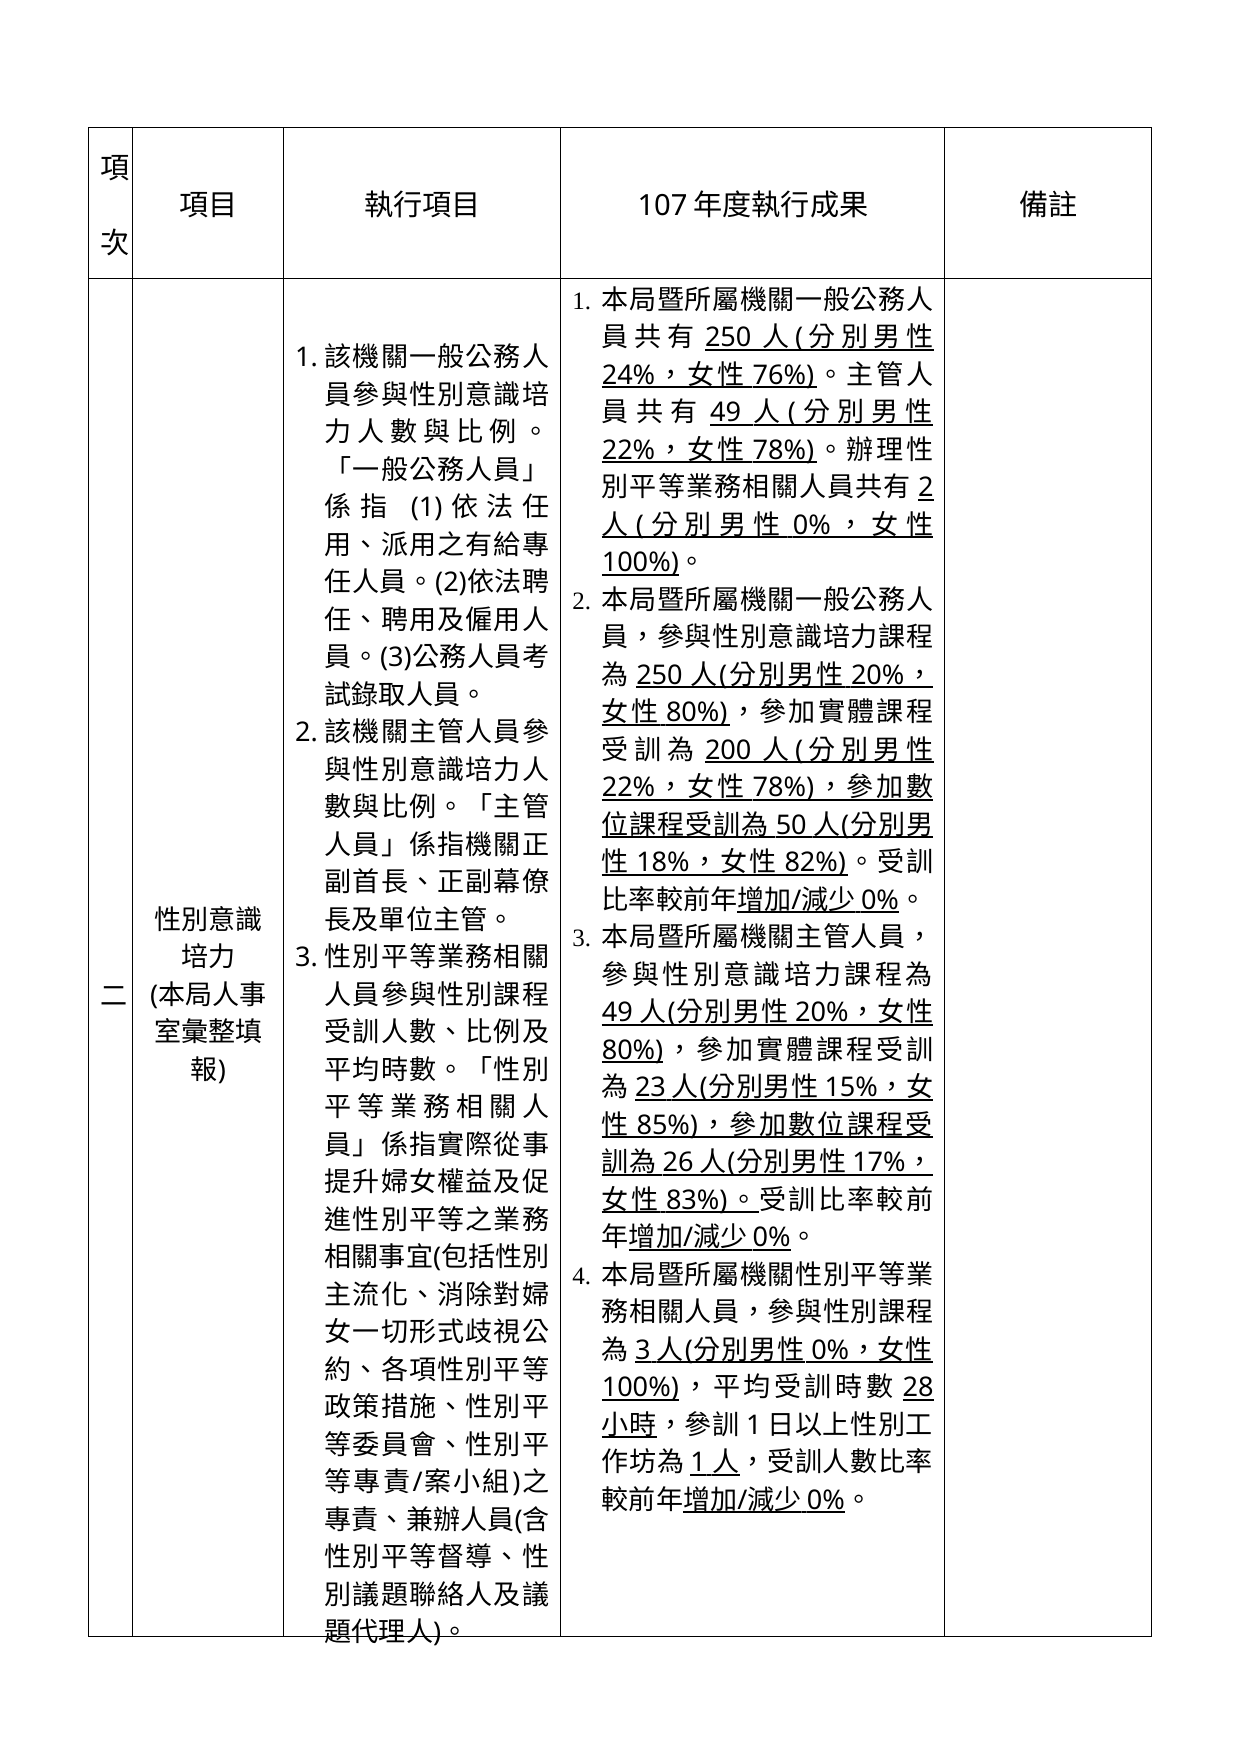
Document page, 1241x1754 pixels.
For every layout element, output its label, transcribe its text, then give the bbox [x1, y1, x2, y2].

table_cell 該機關一般公務人員參與性別意識培力人數與比例。「一般公務人員」係指 (1)依法任用、派用之有給專任人員。(2)依法聘任、聘用及僱用人員。(3)公務人員考試錄取人員。 該機關主管人員參與性別意識培力人數與比例。「主管人員」係指機關正副首長、正副幕僚長及單位主管。 性別平等業務相關人員參與性別課程受訓人數、比例及平均時數。「性別平等業務相關人員」係指實際從事提升婦女權益及促進性別平等之業務相關事宜(包括性別主流化、消除對婦女一切形式歧視公約、各項性別平等政策措施、性別平等委員會、性別平等專責/案小組)之專責、兼辦人員(含性別平等督導、性別議題聯絡人及議題代理人)。 [284, 279, 560, 1636]
table_header 項次 [89, 128, 132, 278]
table_cell 性別意識 培力 (本局人事室彙整填報) [133, 279, 283, 1636]
table_header 項目 [133, 128, 283, 278]
table_header 107年度執行成果 [561, 128, 944, 278]
table_header 執行項目 [284, 128, 560, 278]
table_cell 本局暨所屬機關一般公務人員共有250人(分別男性24%，女性76%)。主管人員共有49人(分別男性22%，女性78%)。辦理性別平等業務相關人員共有2人(分別男性0%，女性100%)。 本局暨所屬機關一般公務人員，參與性別意識培力課程為250人(分別男性20%，女性80%)，參加實體課程受訓為200人(分別男性22%，女性78%)，參加數位課程受訓為50人(分別男性18%，女性82%)。受訓比率較前年增加/減少0%。 本局暨所屬機關主管人員，參與性別意識培力課程為49人(分別男性20%，女性80%)，參加實體課程受訓為23人(分別男性15%，女性85%)，參加數位課程受訓為26人(分別男性17%，女性83%)。受訓比率較前年增加/減少0%。 本局暨所屬機關性別平等業務相關人員，參與性別課程為3人(分別男性0%，女性100%)，平均受訓時數28小時，參訓1日以上性別工作坊為1人，受訓人數比率較前年增加/減少0%。 [561, 279, 944, 1636]
table_header 備註 [945, 128, 1151, 278]
table_cell [945, 279, 1151, 1636]
table_cell 二 [89, 279, 132, 1636]
